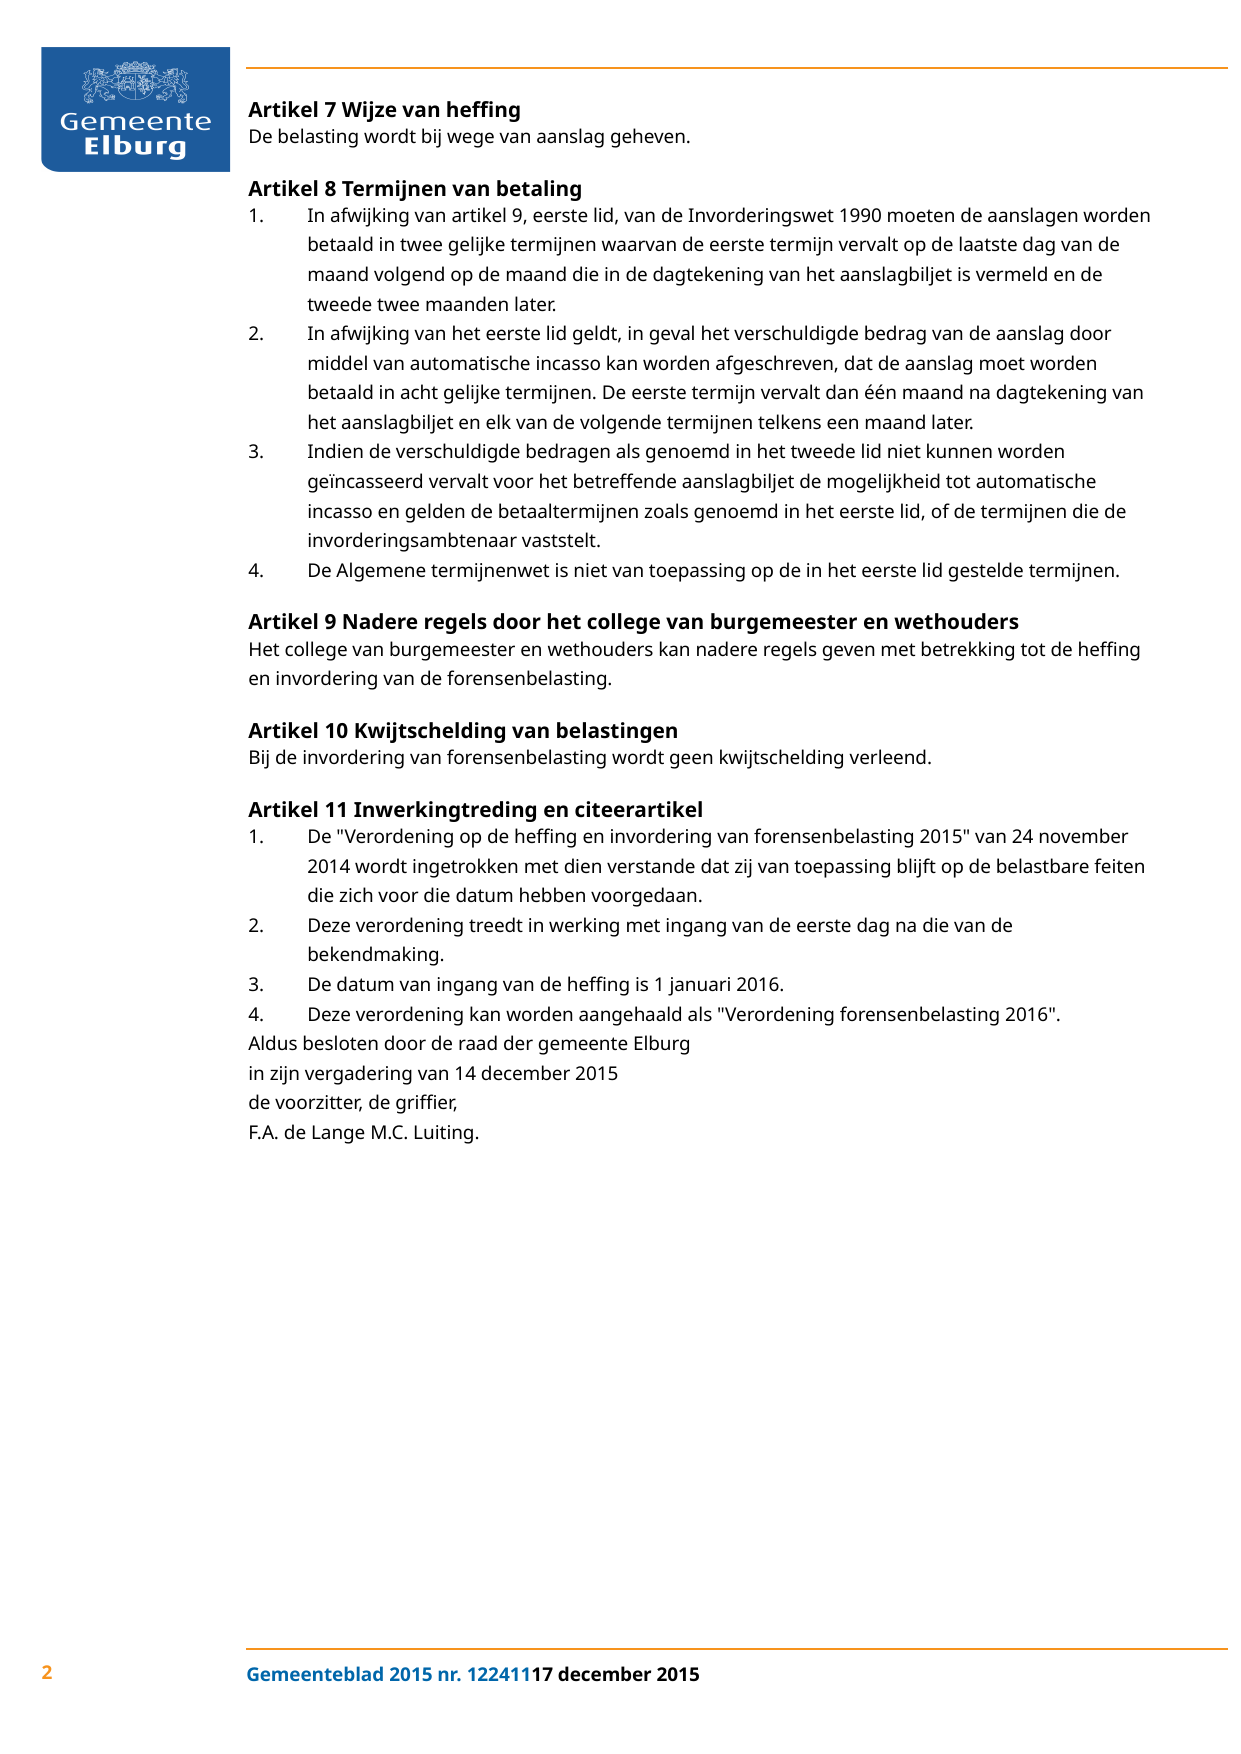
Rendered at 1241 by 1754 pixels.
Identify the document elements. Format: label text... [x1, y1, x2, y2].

list De Algemene termijnenwet is niet van toepassing op de in het eerste lid gestelde termijnen. [248, 557, 1152, 583]
text F.A. de Lange M.C. Luiting. [248, 1119, 1152, 1145]
text Aldus besloten door de raad der gemeente Elburg [248, 1030, 1152, 1056]
list Deze verordening treedt in werking met ingang van de eerste dag na die van de bekendmaking. [248, 912, 1152, 967]
list Deze verordening kan worden aangehaald als "Verordening forensenbelasting 2016". [248, 1001, 1152, 1026]
text Artikel 7 Wijze van heffing [248, 95, 1152, 123]
text de voorzitter, de griffier, [248, 1089, 1152, 1115]
picture [41, 47, 231, 172]
list In afwijking van artikel 9, eerste lid, van de Invorderingswet 1990 moeten de aanslagen worden betaald in twee gelijke termijnen waarvan de eerste termijn vervalt op de laatste dag van de maand volgend op de maand die in de dagtekening van het aanslagbiljet is vermeld en de tweede twee maanden later. [248, 202, 1152, 317]
list In afwijking van het eerste lid geldt, in geval het verschuldigde bedrag van de aanslag door middel van automatische incasso kan worden afgeschreven, dat de aanslag moet worden betaald in acht gelijke termijnen. De eerste termijn vervalt dan één maand na dagtekening van het aanslagbiljet en elk van de volgende termijnen telkens een maand later. [248, 320, 1152, 435]
text Bij de invordering van forensenbelasting wordt geen kwijtschelding verleend. [248, 744, 1152, 770]
list Indien de verschuldigde bedragen als genoemd in het tweede lid niet kunnen worden geïncasseerd vervalt voor het betreffende aanslagbiljet de mogelijkheid tot automatische incasso en gelden de betaaltermijnen zoals genoemd in het eerste lid, of de termijnen die de invorderingsambtenaar vaststelt. [248, 439, 1152, 553]
list De datum van ingang van de heffing is 1 januari 2016. [248, 971, 1152, 997]
text Artikel 10 Kwijtschelding van belastingen [248, 716, 1152, 744]
text Artikel 9 Nadere regels door het college van burgemeester en wethouders [248, 607, 1152, 636]
text Het college van burgemeester en wethouders kan nadere regels geven met betrekking tot de heffing en invordering van de forensenbelasting. [248, 636, 1152, 691]
text Artikel 11 Inwerkingtreding en citeerartikel [248, 795, 1152, 823]
text De belasting wordt bij wege van aanslag geheven. [248, 123, 1152, 149]
list De "Verordening op de heffing en invordering van forensenbelasting 2015" van 24 november 2014 wordt ingetrokken met dien verstande dat zij van toepassing blijft op de belastbare feiten die zich voor die datum hebben voorgedaan. [248, 823, 1152, 908]
text Artikel 8 Termijnen van betaling [248, 174, 1152, 202]
text in zijn vergadering van 14 december 2015 [248, 1060, 1152, 1086]
